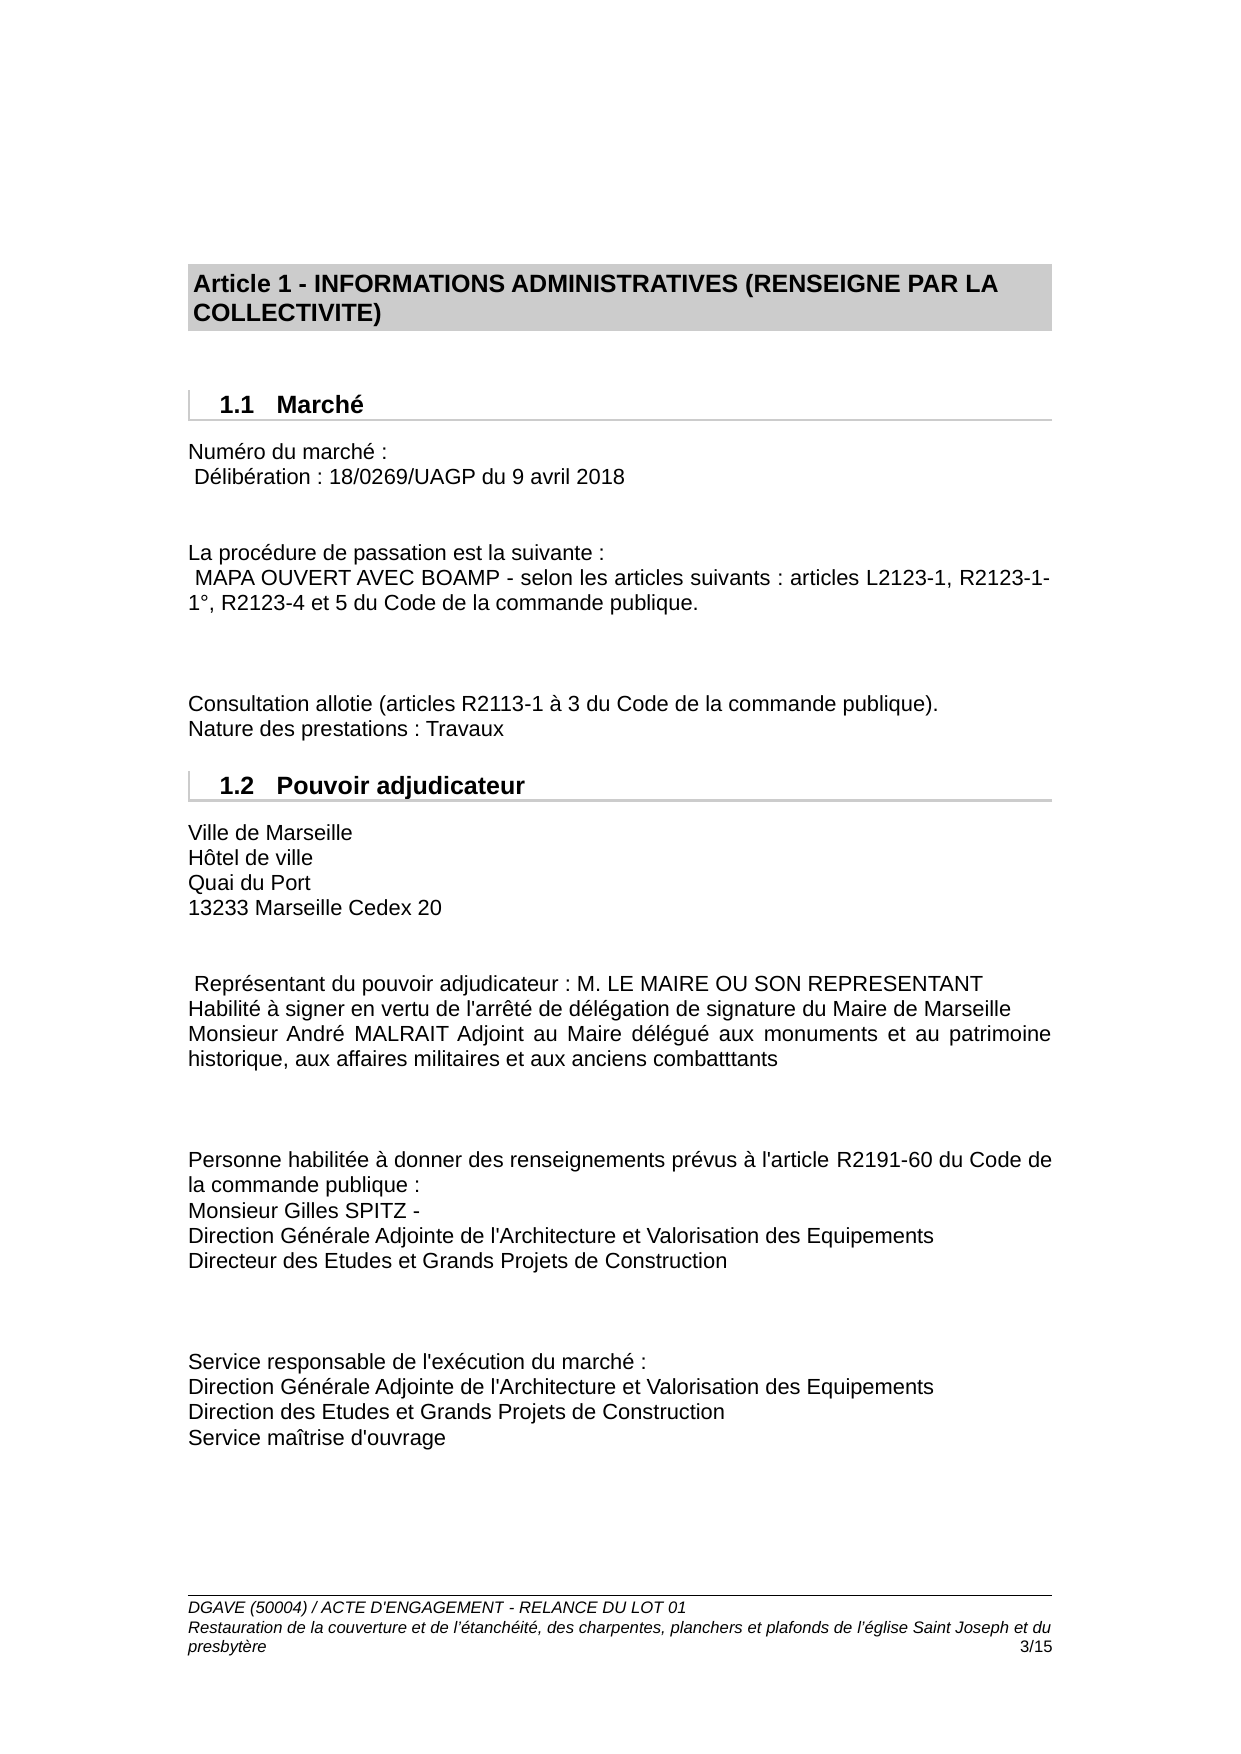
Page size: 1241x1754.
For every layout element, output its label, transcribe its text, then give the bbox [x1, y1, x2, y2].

text Consultation allotie (articles R2113-1 à 3 du Code de la commande publique). [188, 691, 1052, 716]
text Délibération : 18/0269/UAGP du 9 avril 2018 [188, 464, 1052, 489]
text Hôtel de ville [188, 844, 1052, 870]
text Habilité à signer en vertu de l'arrêté de délégation de signature du Maire de Marseille [188, 996, 1052, 1021]
text Service responsable de l'exécution du marché : [188, 1349, 1052, 1374]
text Personne habilitée à donner des renseignements prévus à l'article R2191-60 du Code de la commande publique : [188, 1147, 1052, 1197]
text Numéro du marché : [188, 439, 1052, 464]
text Direction Générale Adjointe de l'Architecture et Valorisation des Equipements [188, 1223, 1052, 1248]
subtitle INFORMATIONS ADMINISTRATIVES (RENSEIGNE PAR LA COLLECTIVITE) [190, 266, 1050, 329]
text Représentant du pouvoir adjudicateur : M. LE MAIRE OU SON REPRESENTANT [188, 971, 1052, 996]
text Directeur des Etudes et Grands Projets de Construction [188, 1248, 1052, 1273]
text Quai du Port [188, 870, 1052, 895]
text Monsieur Gilles SPITZ - [188, 1197, 1052, 1223]
text Direction Générale Adjointe de l'Architecture et Valorisation des Equipements [188, 1374, 1052, 1399]
text La procédure de passation est la suivante : [188, 540, 1052, 565]
subtitle Pouvoir adjudicateur [190, 771, 1052, 799]
text Ville de Marseille [188, 819, 1052, 844]
subtitle Marché [190, 390, 1052, 419]
text 13233 Marseille Cedex 20 [188, 895, 1052, 920]
text Nature des prestations : Travaux [188, 716, 1052, 741]
text MAPA OUVERT AVEC BOAMP - selon les articles suivants : articles L2123-1, R2123-1-1°, R2123-4 et 5 du Code de la commande publique. [188, 565, 1052, 615]
text Direction des Etudes et Grands Projets de Construction [188, 1399, 1052, 1424]
text Service maîtrise d'ouvrage [188, 1424, 1052, 1449]
text Monsieur André MALRAIT Adjoint au Maire délégué aux monuments et au patrimoine historique, aux affaires militaires et aux anciens combatttants [188, 1021, 1052, 1071]
